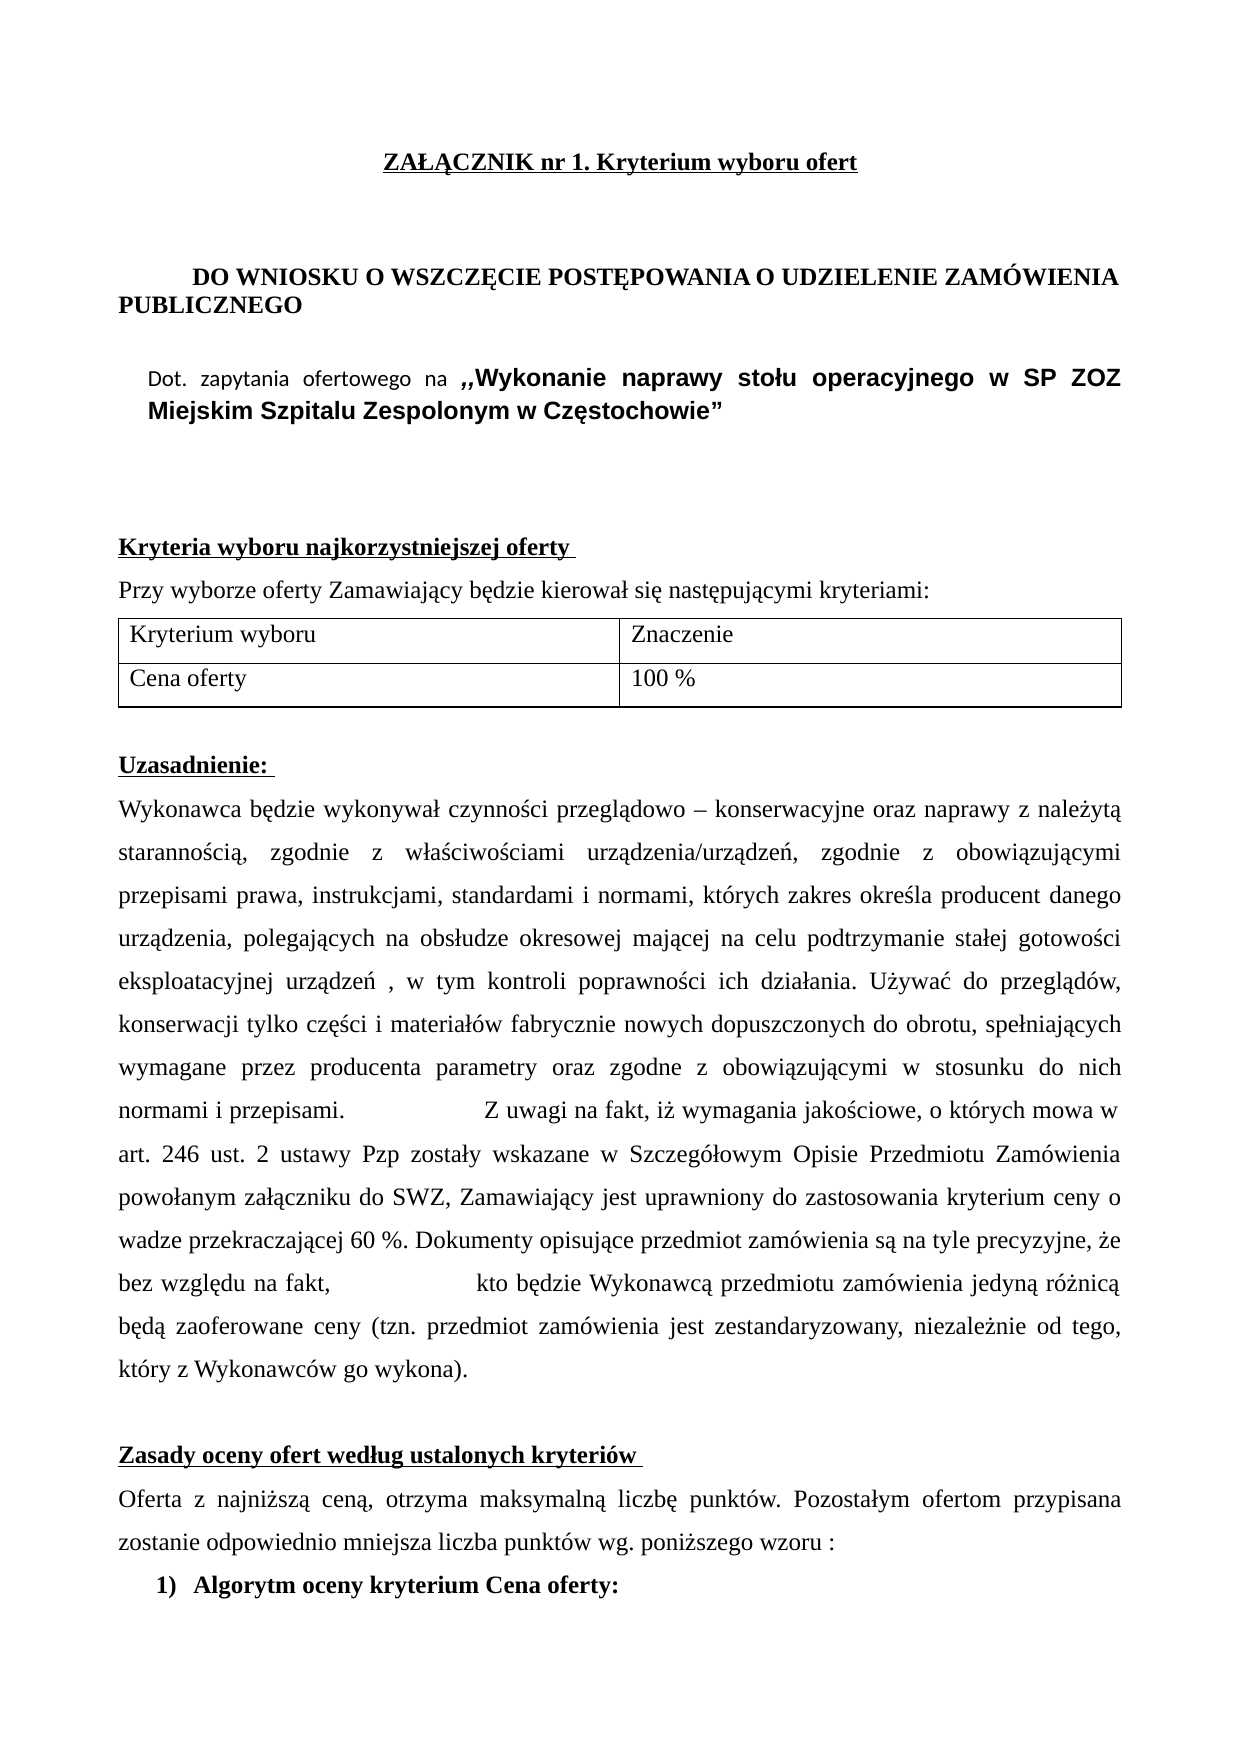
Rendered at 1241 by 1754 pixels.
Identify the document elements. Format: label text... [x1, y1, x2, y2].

text ZAŁĄCZNIK nr 1. Kryterium wyboru ofert [118, 147, 1122, 176]
text Wykonawca będzie wykonywał czynności przeglądowo – konserwacyjne oraz naprawy z należytą starannością, zgodnie z właściwościami urządzenia/urządzeń, zgodnie z obowiązującymi przepisami prawa, instrukcjami, standardami i normami, których zakres określa producent danego urządzenia, polegających na obsłudze okresowej mającej na celu podtrzymanie stałej gotowości eksploatacyjnej urządzeń , w tym kontroli poprawności ich działania. Używać do przeglądów, konserwacji tylko części i materiałów fabrycznie nowych dopuszczonych do obrotu, spełniających wymagane przez producenta parametry oraz zgodne z obowiązującymi w stosunku do nich normami i przepisami. Z uwagi na fakt, iż wymagania jakościowe, o których mowa w art. 246 ust. 2 ustawy Pzp zostały wskazane w Szczegółowym Opisie Przedmiotu Zamówienia powołanym załączniku do SWZ, Zamawiający jest uprawniony do zastosowania kryterium ceny o wadze przekraczającej 60 %. Dokumenty opisujące przedmiot zamówienia są na tyle precyzyjne, że bez względu na fakt, kto będzie Wykonawcą przedmiotu zamówienia jedyną różnicą będą zaoferowane ceny (tzn. przedmiot zamówienia jest zestandaryzowany, niezależnie od tego, który z Wykonawców go wykona). [118, 794, 1122, 1383]
list Algorytm oceny kryterium Cena oferty: [156, 1570, 1122, 1599]
text Oferta z najniższą ceną, otrzyma maksymalną liczbę punktów. Pozostałym ofertom przypisana zostanie odpowiednio mniejsza liczba punktów wg. poniższego wzoru : [118, 1484, 1122, 1556]
table_header Znaczenie [620, 619, 1121, 662]
text Zasady oceny ofert według ustalonych kryteriów [118, 1441, 1122, 1469]
list Dot. zapytania ofertowego na ,,Wykonanie naprawy stołu operacyjnego w SP ZOZ Miejskim Szpitalu Zespolonym w Częstochowie” [148, 362, 1122, 425]
table_cell Cena oferty [119, 664, 619, 706]
table_header Kryterium wyboru [119, 619, 619, 662]
text Kryteria wyboru najkorzystniejszej oferty [118, 532, 1122, 561]
table_cell 100 % [620, 664, 1121, 706]
text Uzasadnienie: [118, 751, 1122, 779]
text DO WNIOSKU O WSZCZĘCIE POSTĘPOWANIA O UDZIELENIE ZAMÓWIENIA PUBLICZNEGO [118, 262, 1122, 319]
text Przy wyborze oferty Zamawiający będzie kierował się następującymi kryteriami: [118, 575, 1122, 604]
